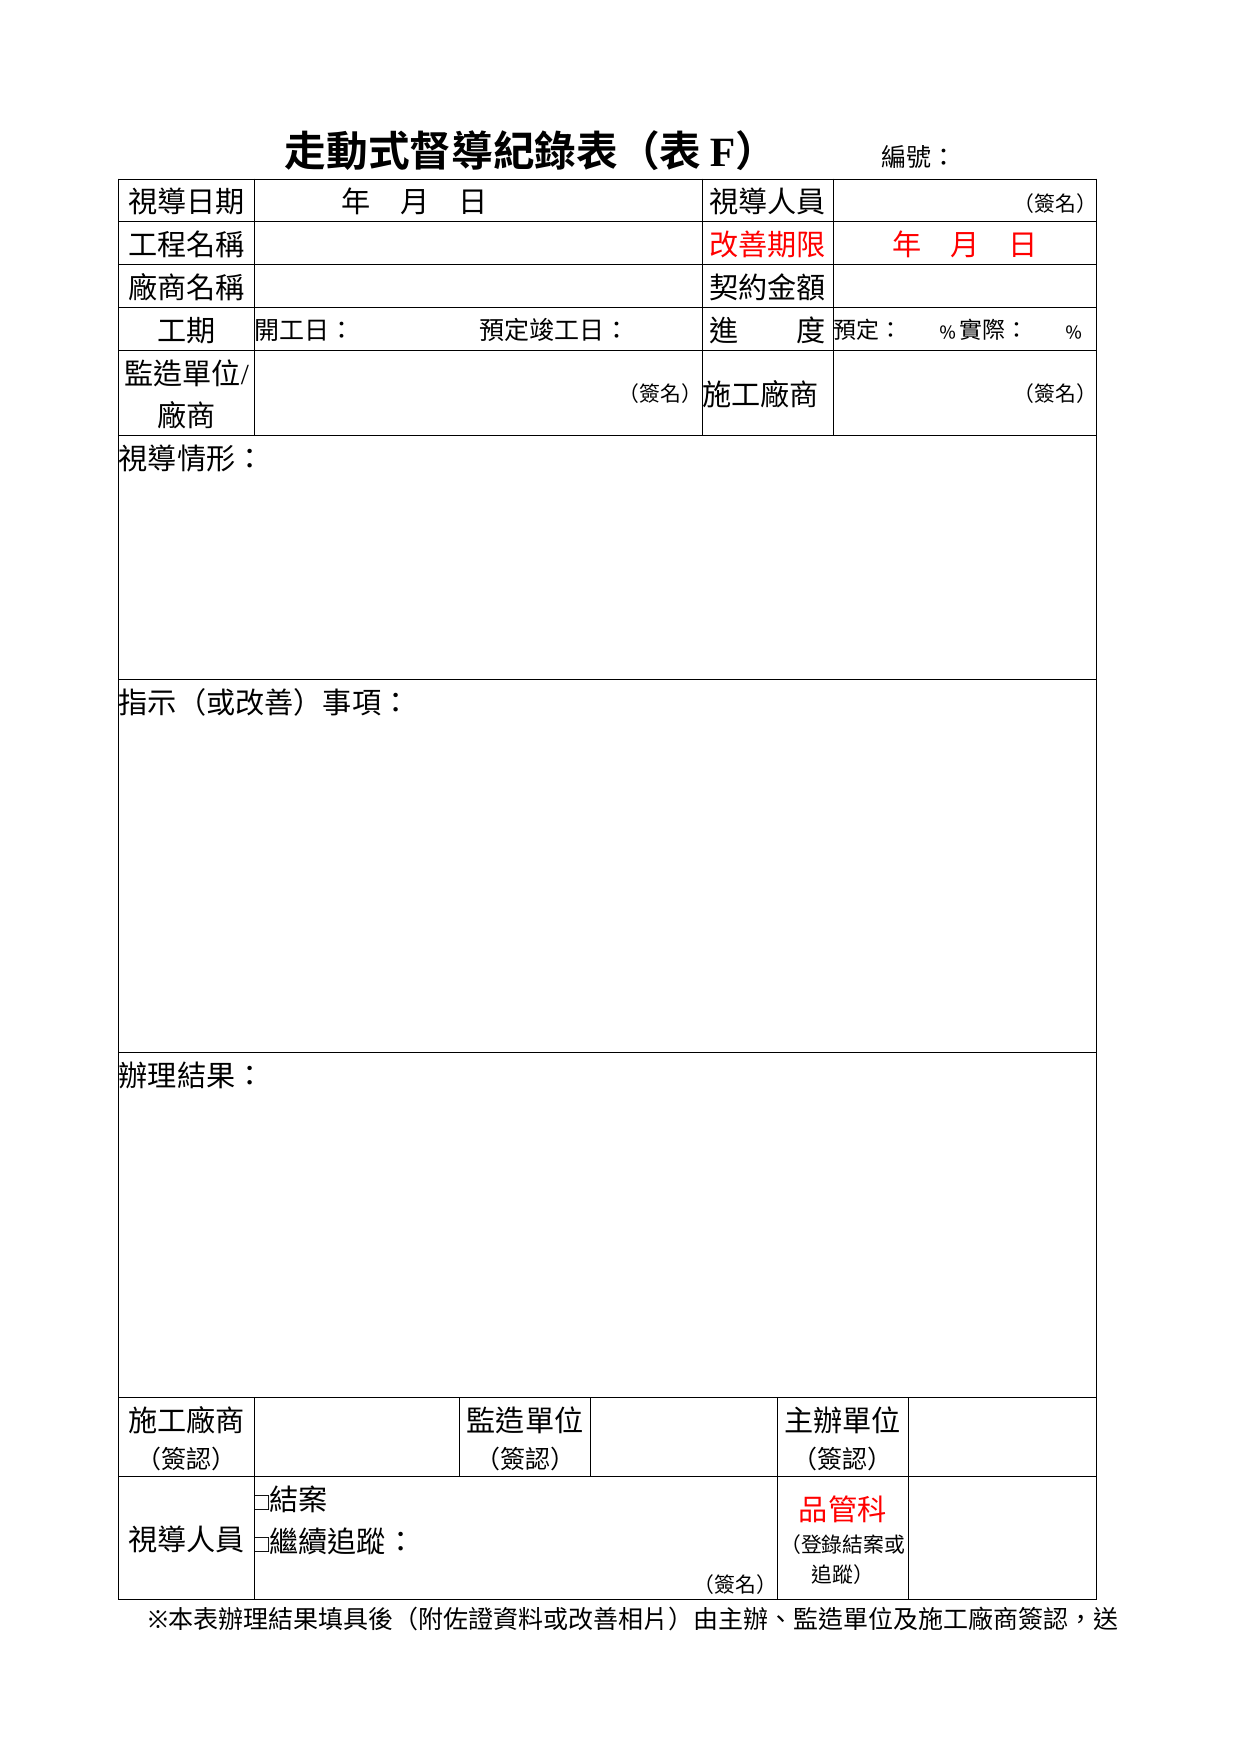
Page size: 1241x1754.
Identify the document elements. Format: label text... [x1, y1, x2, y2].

table_cell 指示（或改善）事項： [119, 680, 1096, 1052]
table_cell [834, 265, 1096, 307]
table_cell 視導人員 [119, 1477, 254, 1599]
table_header 視導日期 [119, 180, 254, 221]
table_cell 改善期限 [703, 222, 833, 264]
table_header 視導人員 [703, 180, 833, 221]
table_cell 視導情形： [119, 436, 1096, 679]
table_cell □結案 □繼續追蹤： （簽名） [255, 1477, 777, 1599]
table_cell 施工廠商 [703, 351, 833, 435]
table_cell 工程名稱 [119, 222, 254, 264]
table_cell 辦理結果： [119, 1053, 1096, 1397]
table_cell 預定： ﹪實際： ﹪ [834, 308, 1096, 350]
table_cell 品管科 （登錄結案或追蹤） [778, 1477, 908, 1599]
text ※本表辦理結果填具後（附佐證資料或改善相片）由主辦、監造單位及施工廠商簽認，送 [148, 1599, 1122, 1635]
table_cell [255, 265, 702, 307]
table_cell 開工日： 預定竣工日： [255, 308, 702, 350]
table_cell 監造單位/廠商 [119, 351, 254, 435]
table_cell 工期 [119, 308, 254, 350]
table_header 年 月 日 [255, 180, 702, 221]
table_header （簽名） [834, 180, 1096, 221]
table_cell 廠商名稱 [119, 265, 254, 307]
table_cell 契約金額 [703, 265, 833, 307]
table_cell 進 度 [703, 308, 833, 350]
table_cell [255, 1398, 459, 1476]
table_cell （簽名） [834, 351, 1096, 435]
table_cell [255, 222, 702, 264]
table_cell [909, 1477, 1096, 1599]
table_cell （簽名） [255, 351, 702, 435]
table_cell 監造單位（簽認） [460, 1398, 590, 1476]
table_cell [909, 1398, 1096, 1476]
table_cell 主辦單位（簽認） [778, 1398, 908, 1476]
table_cell [591, 1398, 777, 1476]
table_cell 施工廠商（簽認） [119, 1398, 254, 1476]
text 走動式督導紀錄表（表F） 編號： [118, 118, 1122, 178]
table_cell 年 月 日 [834, 222, 1096, 264]
